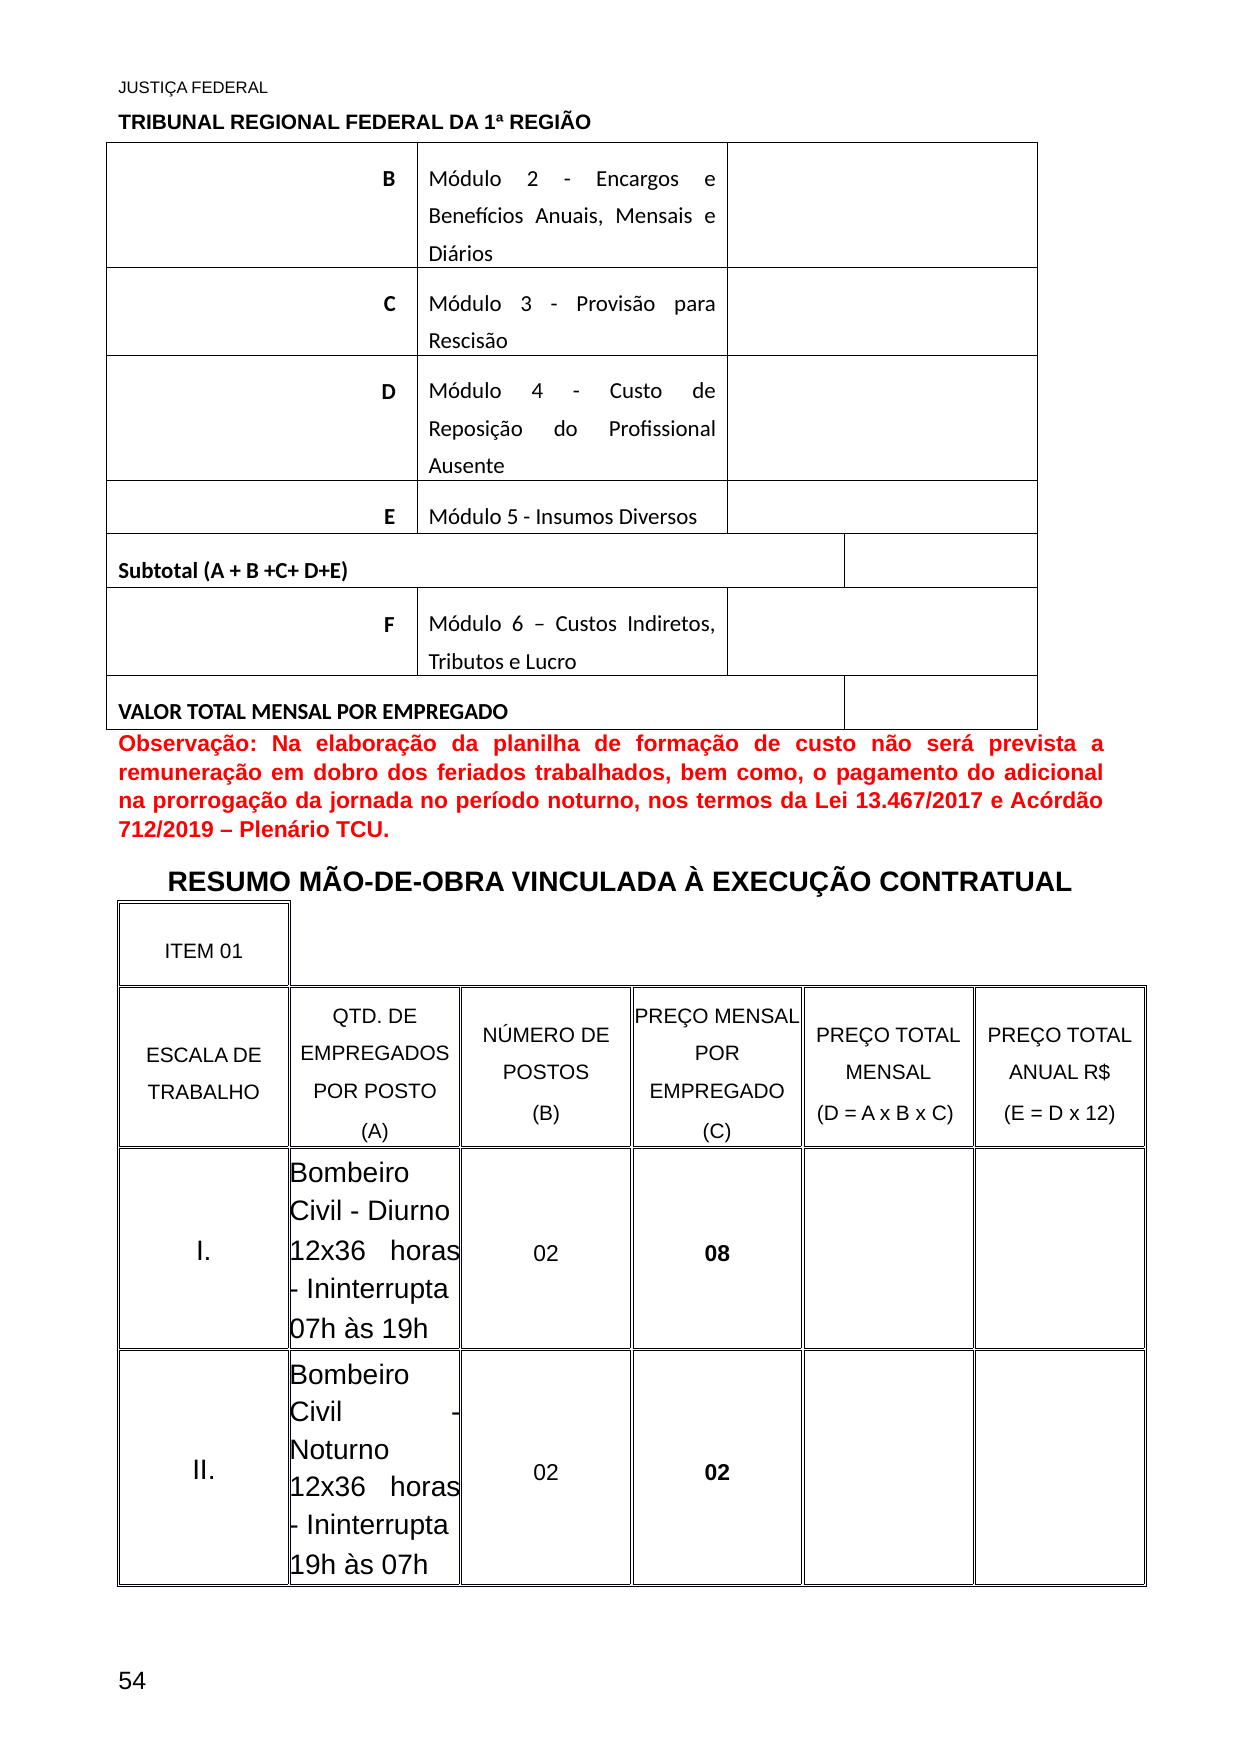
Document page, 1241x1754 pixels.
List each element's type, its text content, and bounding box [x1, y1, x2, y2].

table_cell [728, 356, 1037, 479]
table_cell 02 [634, 1351, 801, 1583]
table_cell F [107, 588, 417, 675]
table_cell C [107, 268, 417, 354]
table_cell [845, 676, 1037, 728]
table_header ITEM 01 [120, 904, 288, 985]
table_cell PREÇO MENSAL POR EMPREGADO (C) [634, 988, 801, 1146]
table_cell PREÇO TOTAL MENSAL (D = A x B x C) [805, 988, 973, 1146]
table_cell [728, 143, 1037, 267]
table_cell II. [120, 1351, 288, 1583]
table_cell [976, 1351, 1144, 1583]
table_cell Bombeiro Civil - Diurno 12x36 horas - Ininterrupta 07h às 19h [291, 1149, 459, 1347]
table_cell Módulo 4 - Custo de Reposição do Profissional Ausente [418, 356, 727, 479]
table_cell B [107, 143, 417, 267]
table_cell NÚMERO DE POSTOS (B) [462, 988, 630, 1146]
text Observação: Na elaboração da planilha de formação de custo não será prevista a remuneração em dobro dos feriados trabalhados, bem como, o pagamento do adicional na prorrogação da jornada no período noturno, nos termos da Lei 13.467/2017 e Acórdão 712/2019 – Plenário TCU. [118, 729, 1105, 843]
table_cell Subtotal (A + B +C+ D+E) [107, 534, 844, 587]
table_cell VALOR TOTAL MENSAL POR EMPREGADO [107, 676, 844, 728]
table_cell Módulo 6 – Custos Indiretos, Tributos e Lucro [418, 588, 727, 675]
table_cell D [107, 356, 417, 479]
table_cell [728, 268, 1037, 354]
table_cell ESCALA DE TRABALHO [120, 988, 288, 1146]
table_cell Módulo 5 - Insumos Diversos [418, 481, 727, 533]
table_cell Módulo 3 - Provisão para Rescisão [418, 268, 727, 354]
table_cell [805, 1149, 973, 1347]
table_header [291, 900, 1145, 985]
table_cell [976, 1149, 1144, 1347]
table_cell 02 [462, 1149, 630, 1347]
table_cell 08 [634, 1149, 801, 1347]
table_cell I. [120, 1149, 288, 1347]
table_cell QTD. DE EMPREGADOS POR POSTO (A) [291, 988, 459, 1146]
table_cell Bombeiro Civil - Noturno 12x36 horas - Ininterrupta 19h às 07h [291, 1351, 459, 1583]
table_cell [728, 481, 1037, 533]
table_cell PREÇO TOTAL ANUAL R$ (E = D x 12) [976, 988, 1144, 1146]
table_cell [845, 534, 1037, 587]
text RESUMO MÃO-DE-OBRA VINCULADA À EXECUÇÃO CONTRATUAL [118, 860, 1122, 897]
table_cell E [107, 481, 417, 533]
table_cell 02 [462, 1351, 630, 1583]
table_cell [805, 1351, 973, 1583]
table_cell Módulo 2 - Encargos e Benefícios Anuais, Mensais e Diários [418, 143, 727, 267]
table_cell [728, 588, 1037, 675]
